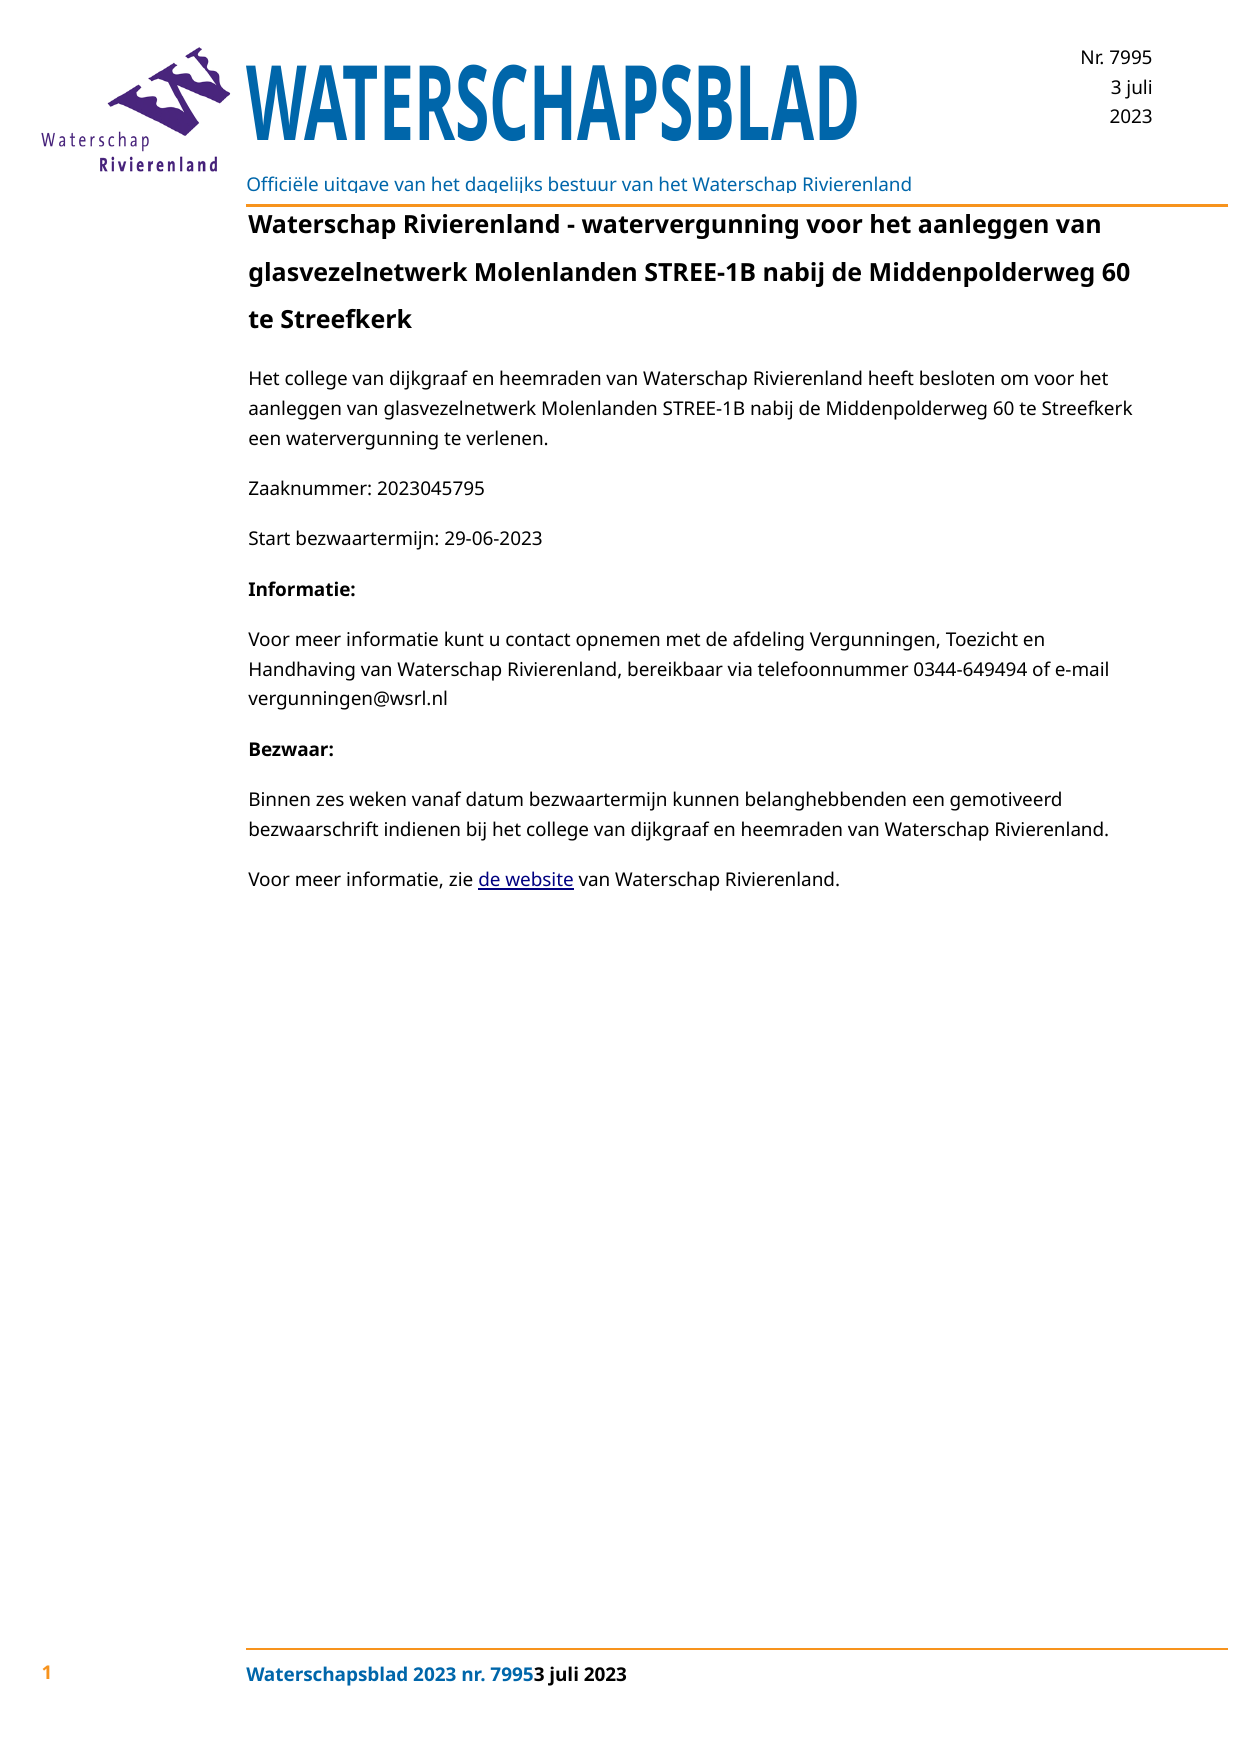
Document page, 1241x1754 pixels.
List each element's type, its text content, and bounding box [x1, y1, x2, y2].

text Waterschap Rivierenland - watervergunning voor het aanleggen van glasvezelnetwerk Molenlanden STREE-1B nabij de Middenpolderweg 60 te Streefkerk [248, 207, 1152, 336]
text Zaaknummer: 2023045795 [248, 475, 1152, 501]
text Start bezwaartermijn: 29-06-2023 [248, 526, 1152, 551]
text Voor meer informatie kunt u contact opnemen met de afdeling Vergunningen, Toezicht en Handhaving van Waterschap Rivierenland, bereikbaar via telefoonnummer 0344-649494 of e-mail vergunningen@wsrl.nl [248, 626, 1152, 711]
text Bezwaar: [248, 736, 1152, 762]
text Voor meer informatie, zie de website van Waterschap Rivierenland. [248, 866, 1152, 892]
picture [41, 47, 231, 172]
text Het college van dijkgraaf en heemraden van Waterschap Rivierenland heeft besloten om voor het aanleggen van glasvezelnetwerk Molenlanden STREE-1B nabij de Middenpolderweg 60 te Streefkerk een watervergunning te verlenen. [248, 366, 1152, 450]
text Informatie: [248, 576, 1152, 602]
text Binnen zes weken vanaf datum bezwaartermijn kunnen belanghebbenden een gemotiveerd bezwaarschrift indienen bij het college van dijkgraaf en heemraden van Waterschap Rivierenland. [248, 786, 1152, 842]
